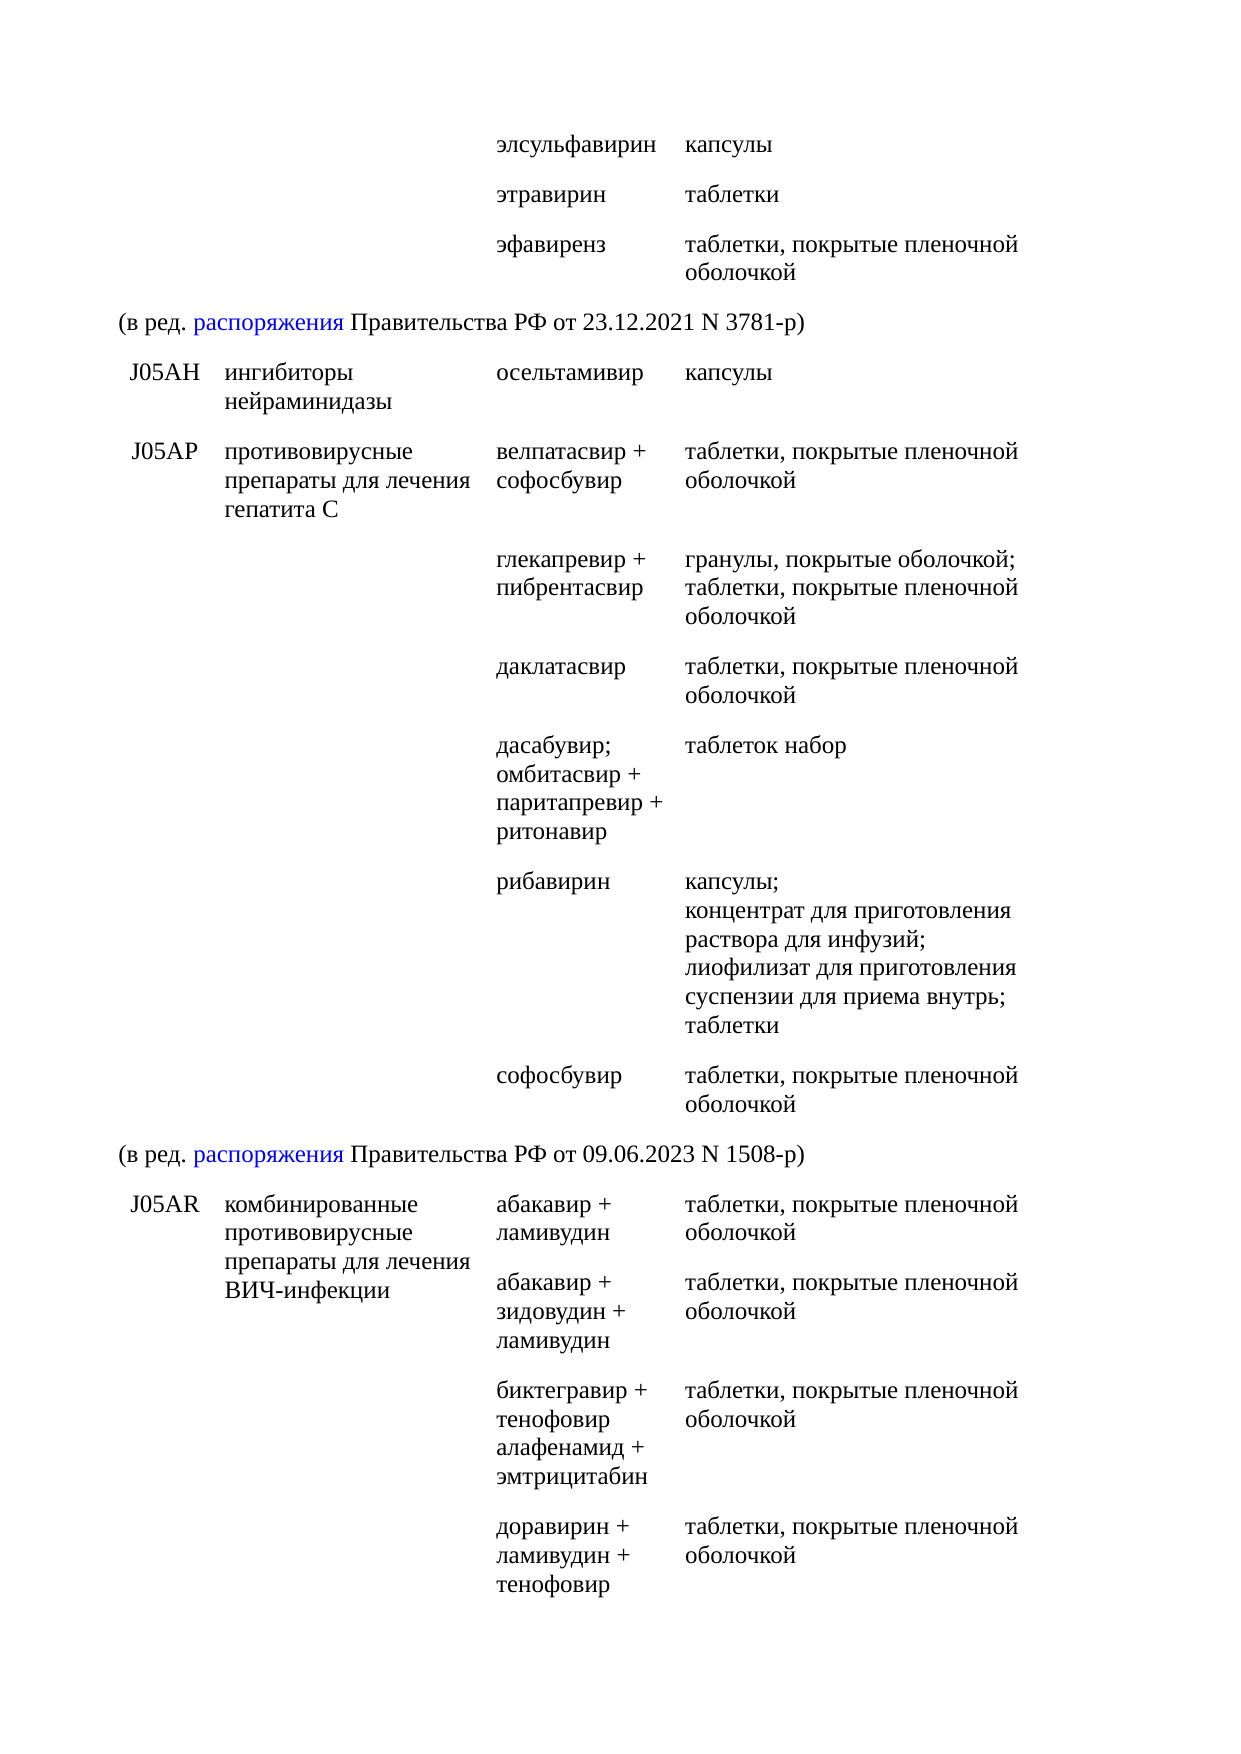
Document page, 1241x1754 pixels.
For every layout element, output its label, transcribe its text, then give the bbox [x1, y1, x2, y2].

table_cell ингибиторы нейраминидазы [218, 347, 489, 426]
table_cell эфавиренз [490, 218, 678, 297]
table_cell таблетки [679, 168, 1056, 218]
table_cell биктегравир + тенофовир алафенамид + эмтрицитабин [490, 1364, 678, 1501]
table_cell [218, 719, 489, 856]
table_cell элсульфавирин [490, 118, 678, 168]
table_cell [112, 1049, 218, 1128]
table_cell глекапревир + пибрентасвир [490, 533, 678, 641]
table_cell софосбувир [490, 1049, 678, 1128]
table_cell J05AH [112, 347, 218, 426]
table_cell J05AP [112, 426, 218, 533]
table_cell гранулы, покрытые оболочкой; таблетки, покрытые пленочной оболочкой [679, 533, 1056, 641]
table_cell таблетки, покрытые пленочной оболочкой [679, 218, 1056, 297]
table_cell [112, 1364, 218, 1501]
table_cell [218, 118, 489, 168]
table_cell рибавирин [490, 856, 678, 1049]
table_cell [112, 118, 218, 168]
table_cell осельтамивир [490, 347, 678, 426]
table_cell доравирин + ламивудин + тенофовир [490, 1501, 678, 1608]
table_cell таблеток набор [679, 719, 1056, 856]
table_cell таблетки, покрытые пленочной оболочкой [679, 1049, 1056, 1128]
table_cell капсулы [679, 118, 1056, 168]
table_cell [218, 1049, 489, 1128]
table_cell [112, 719, 218, 856]
table_cell даклатасвир [490, 641, 678, 719]
table_cell таблетки, покрытые пленочной оболочкой [679, 426, 1056, 533]
table_cell [218, 1501, 489, 1608]
table_cell капсулы; концентрат для приготовления раствора для инфузий; лиофилизат для приготовления суспензии для приема внутрь; таблетки [679, 856, 1056, 1049]
table_cell [218, 218, 489, 297]
table_cell [218, 856, 489, 1049]
table_cell таблетки, покрытые пленочной оболочкой [679, 1257, 1056, 1364]
table_cell [218, 641, 489, 719]
table_cell J05AR [112, 1178, 218, 1364]
table_cell таблетки, покрытые пленочной оболочкой [679, 1501, 1056, 1608]
table_cell [112, 1501, 218, 1608]
table_cell комбинированные противовирусные препараты для лечения ВИЧ-инфекции [218, 1178, 489, 1364]
table_cell [112, 168, 218, 218]
table_cell противовирусные препараты для лечения гепатита C [218, 426, 489, 533]
table_cell [112, 641, 218, 719]
table_cell [218, 168, 489, 218]
table_cell таблетки, покрытые пленочной оболочкой [679, 1364, 1056, 1501]
table_cell [112, 218, 218, 297]
table_cell капсулы [679, 347, 1056, 426]
table_cell [218, 1364, 489, 1501]
table_cell абакавир + зидовудин + ламивудин [490, 1257, 678, 1364]
table_cell [112, 533, 218, 641]
table_cell таблетки, покрытые пленочной оболочкой [679, 641, 1056, 719]
table_cell абакавир + ламивудин [490, 1178, 678, 1257]
table_cell таблетки, покрытые пленочной оболочкой [679, 1178, 1056, 1257]
table_cell [218, 533, 489, 641]
table_cell (в ред. распоряжения Правительства РФ от 09.06.2023 N 1508-р) [112, 1128, 1056, 1178]
table_cell велпатасвир + софосбувир [490, 426, 678, 533]
table_cell дасабувир; омбитасвир + паритапревир + ритонавир [490, 719, 678, 856]
table_cell (в ред. распоряжения Правительства РФ от 23.12.2021 N 3781-р) [112, 297, 1056, 347]
table_cell [112, 856, 218, 1049]
table_cell этравирин [490, 168, 678, 218]
